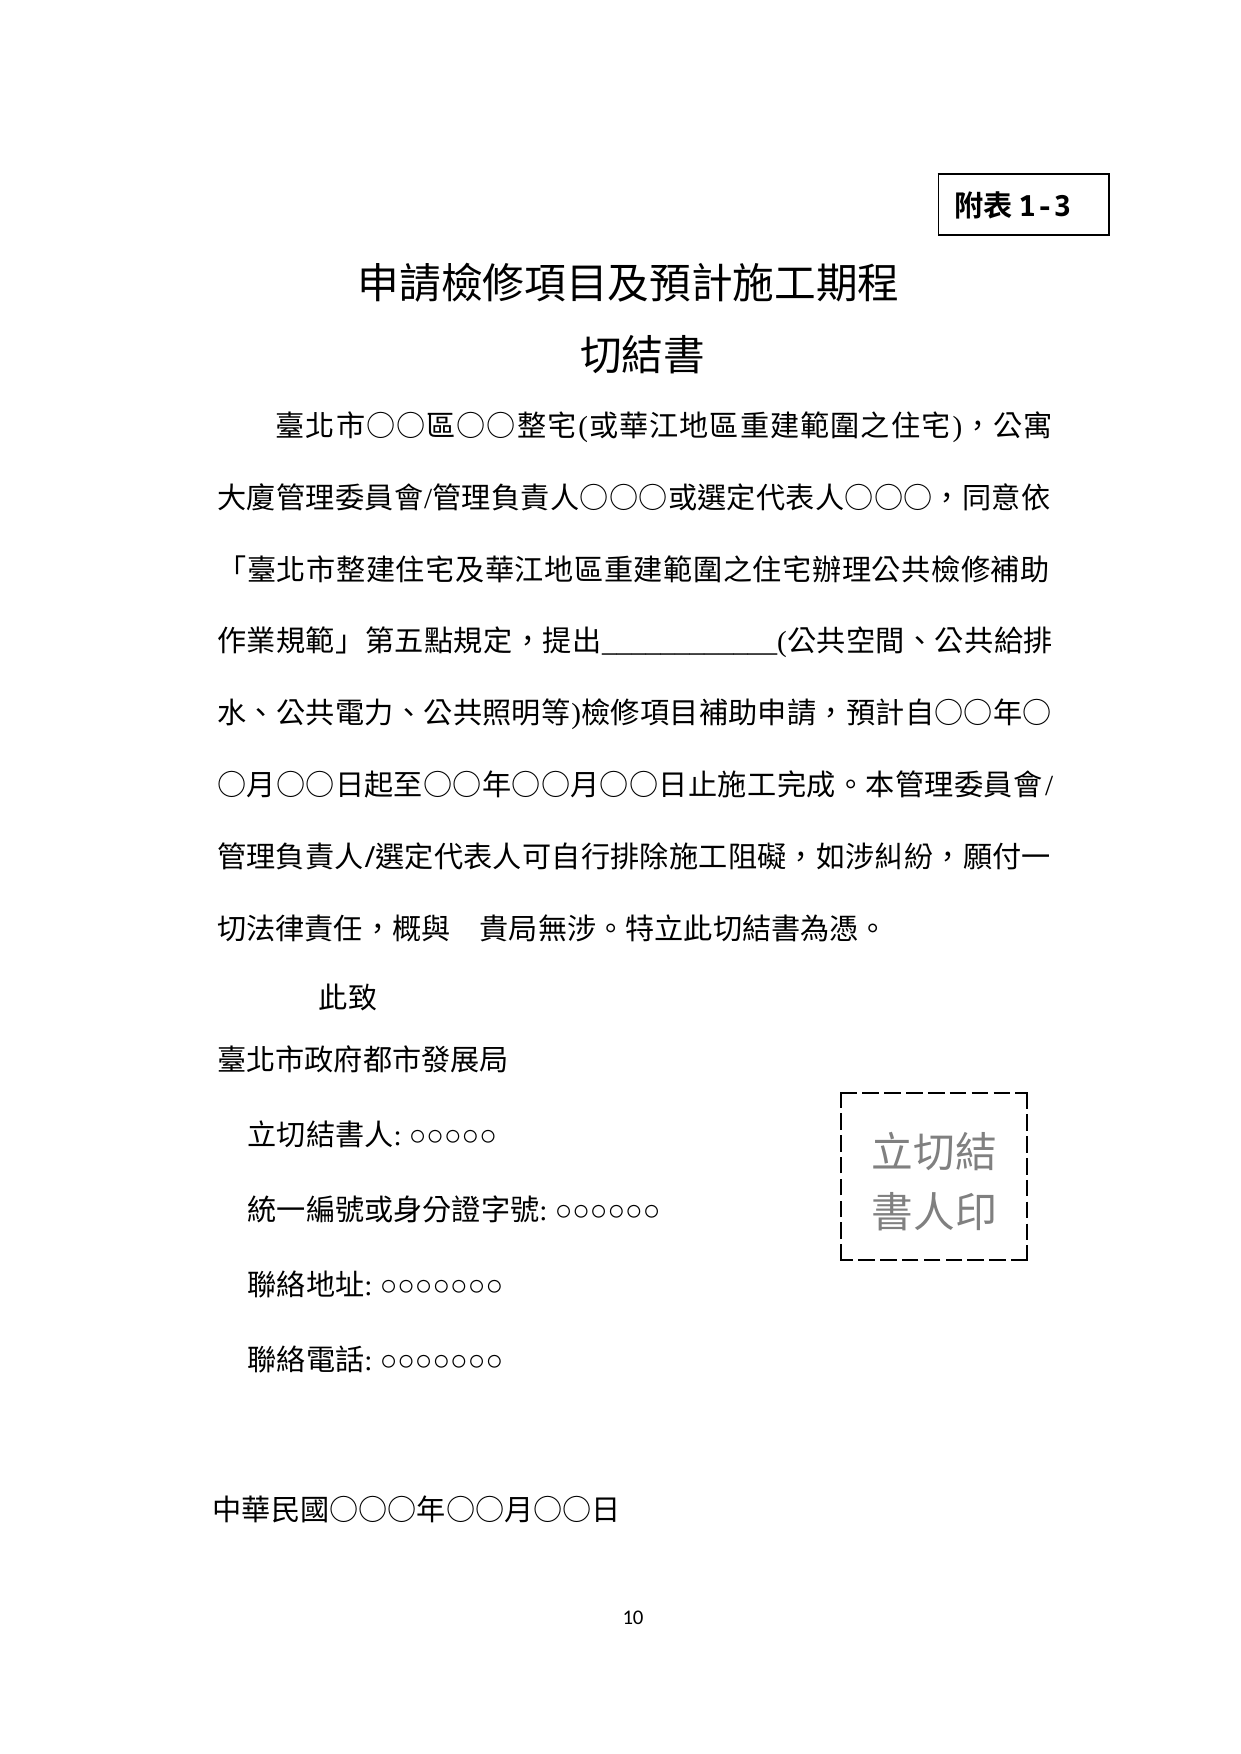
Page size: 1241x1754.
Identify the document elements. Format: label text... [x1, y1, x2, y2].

text 附表1-3 [954, 183, 1093, 225]
text 臺北市○○區○○整宅(或華江地區重建範圍之住宅)，公寓大廈管理委員會/管理負責人○○○或選定代表人○○○，同意依「臺北市整建住宅及華江地區重建範圍之住宅辦理公共檢修補助作業規範」第五點規定，提出­____________(公共空間、公共給排水、公共電力、公共照明等)檢修項目補助申請，預計自○○年○○月○○日起至○○年○○月○○日止施工完成。本管理委員會/管理負責人/選定代表人可自行排除施工阻礙，如涉糾紛，願付一切法律責任，概與 貴局無涉。特立此切結書為憑。 [217, 382, 1053, 947]
text 申請檢修項目及預計施工期程 [158, 250, 1098, 310]
text 立切結書人: ○○○○○ [186, 1091, 1078, 1261]
text 立切結書人印 [857, 1119, 1011, 1240]
text 統一編號或身分證字號: ○○○○○○ [186, 1166, 840, 1229]
text 此致 [319, 954, 1078, 1016]
text 聯絡地址: ○○○○○○○ [186, 1241, 1078, 1304]
text 切結書 [232, 310, 1053, 373]
text 聯絡電話: ○○○○○○○ [186, 1316, 1078, 1379]
text 中華民國○○○年○○月○○日 [212, 1466, 1053, 1529]
text [1028, 1166, 1078, 1229]
text 臺北市政府都市發展局 [217, 1016, 1078, 1079]
